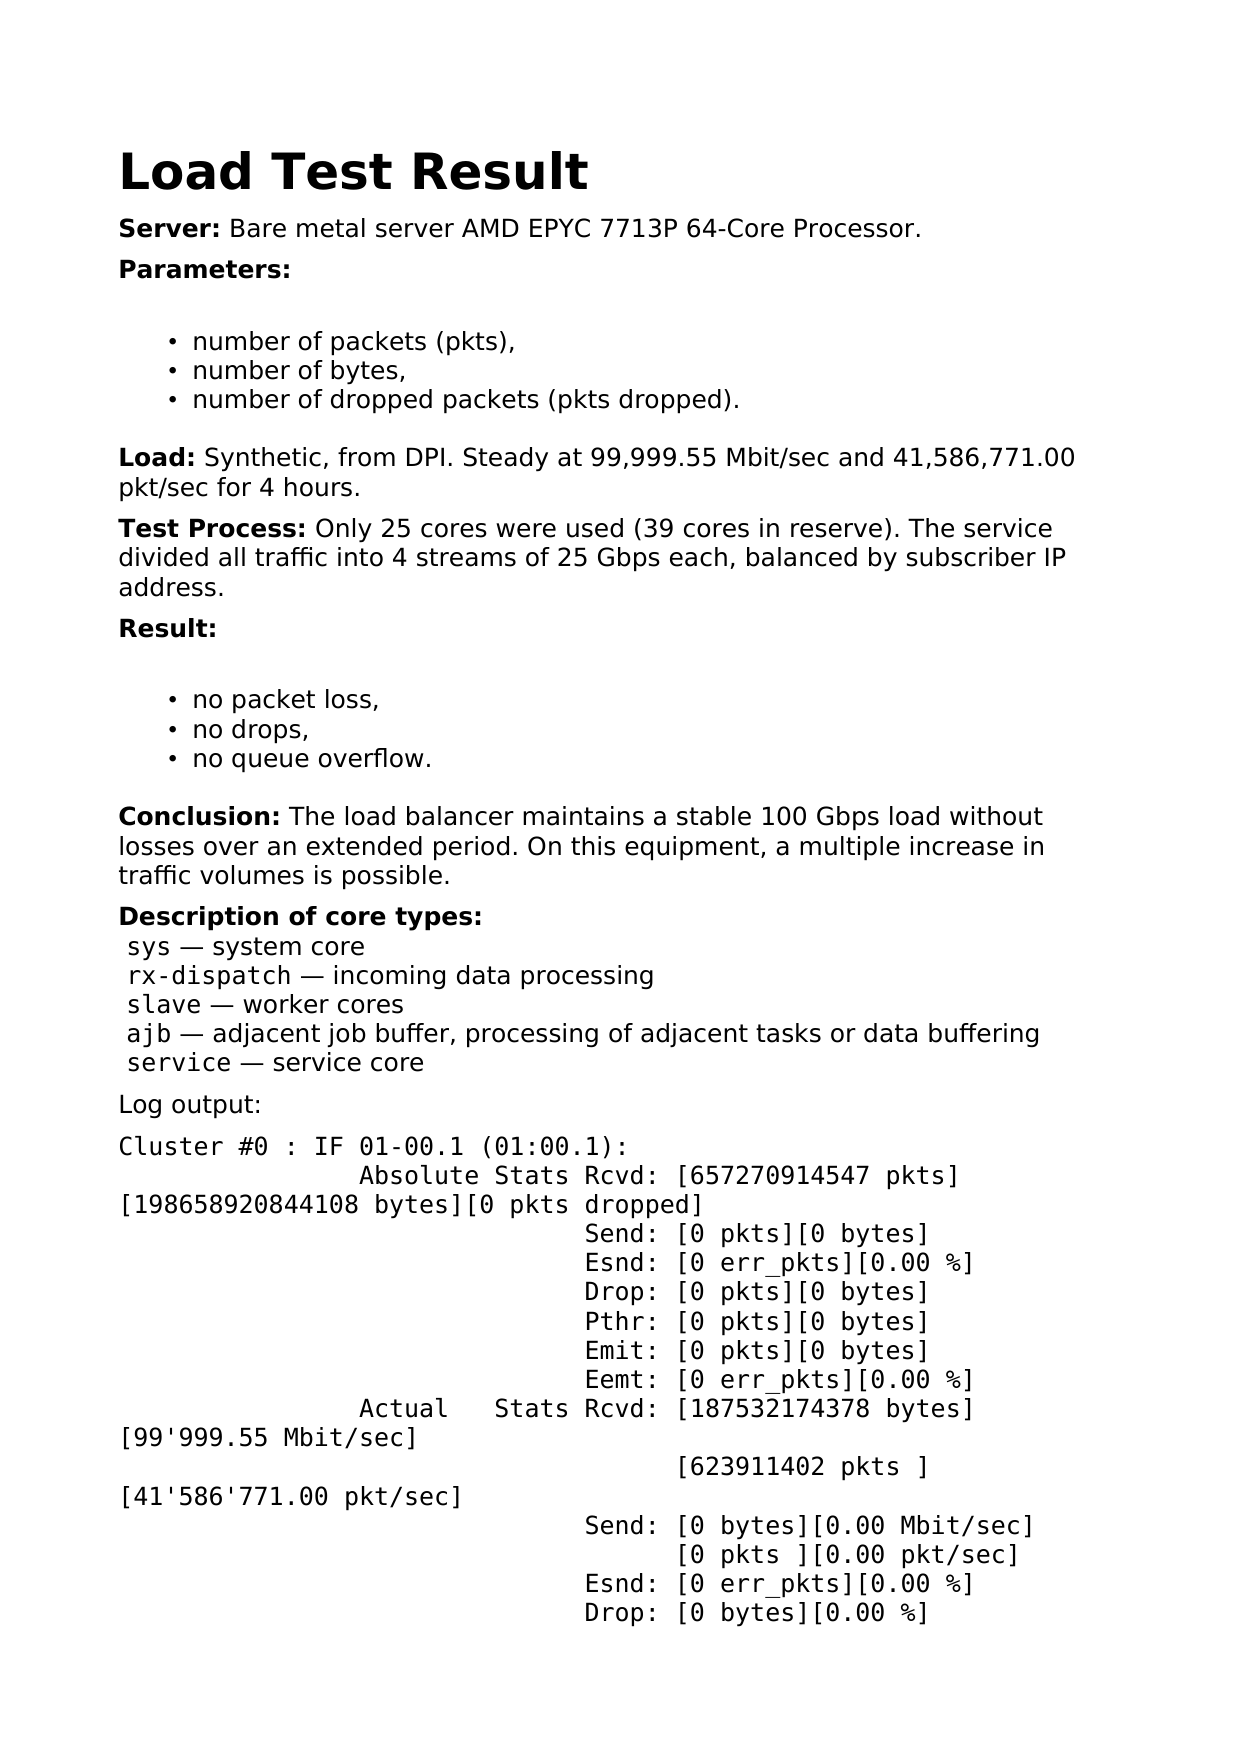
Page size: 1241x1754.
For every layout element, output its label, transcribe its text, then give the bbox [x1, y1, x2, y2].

list number of bytes, [177, 356, 1122, 385]
list no packet loss, [177, 686, 1122, 715]
text Parameters: [118, 256, 1122, 285]
text Cluster #0 : IF 01-00.1 (01:00.1): Absolute Stats Rcvd: [657270914547 pkts][198658920844108 bytes][0 pkts dropped] Send: [0 pkts][0 bytes] Esnd: [0 err_pkts][0.00 %] Drop: [0 pkts][0 bytes] Pthr: [0 pkts][0 bytes] Emit: [0 pkts][0 bytes] Eemt: [0 err_pkts][0.00 %] Actual Stats Rcvd: [187532174378 bytes][99'999.55 Mbit/sec] [623911402 pkts ][41'586'771.00 pkt/sec] Send: [0 bytes][0.00 Mbit/sec] [0 pkts ][0.00 pkt/sec] Esnd: [0 err_pkts][0.00 %] Drop: [0 bytes][0.00 %] [118, 1132, 1122, 1628]
list number of dropped packets (pkts dropped). [177, 385, 1122, 414]
subtitle Load Test Result [118, 143, 1122, 201]
text Test Process: Only 25 cores were used (39 cores in reserve). The service divided all traffic into 4 streams of 25 Gbps each, balanced by subscriber IP address. [118, 514, 1122, 602]
text Server: Bare metal server AMD EPYC 7713P 64-Core Processor. [118, 214, 1122, 243]
text Description of core types: sys — system core rx-dispatch — incoming data processing slave — worker cores ajb — adjacent job buffer, processing of adjacent tasks or data buffering service — service core [118, 903, 1122, 1078]
text Conclusion: The load balancer maintains a stable 100 Gbps load without losses over an extended period. On this equipment, a multiple increase in traffic volumes is possible. [118, 803, 1122, 890]
list number of packets (pkts), [177, 327, 1122, 356]
list no queue overflow. [177, 744, 1122, 773]
text Log output: [118, 1090, 1122, 1119]
list no drops, [177, 715, 1122, 744]
text Load: Synthetic, from DPI. Steady at 99,999.55 Mbit/sec and 41,586,771.00 pkt/sec for 4 hours. [118, 444, 1122, 502]
text Result: [118, 614, 1122, 644]
